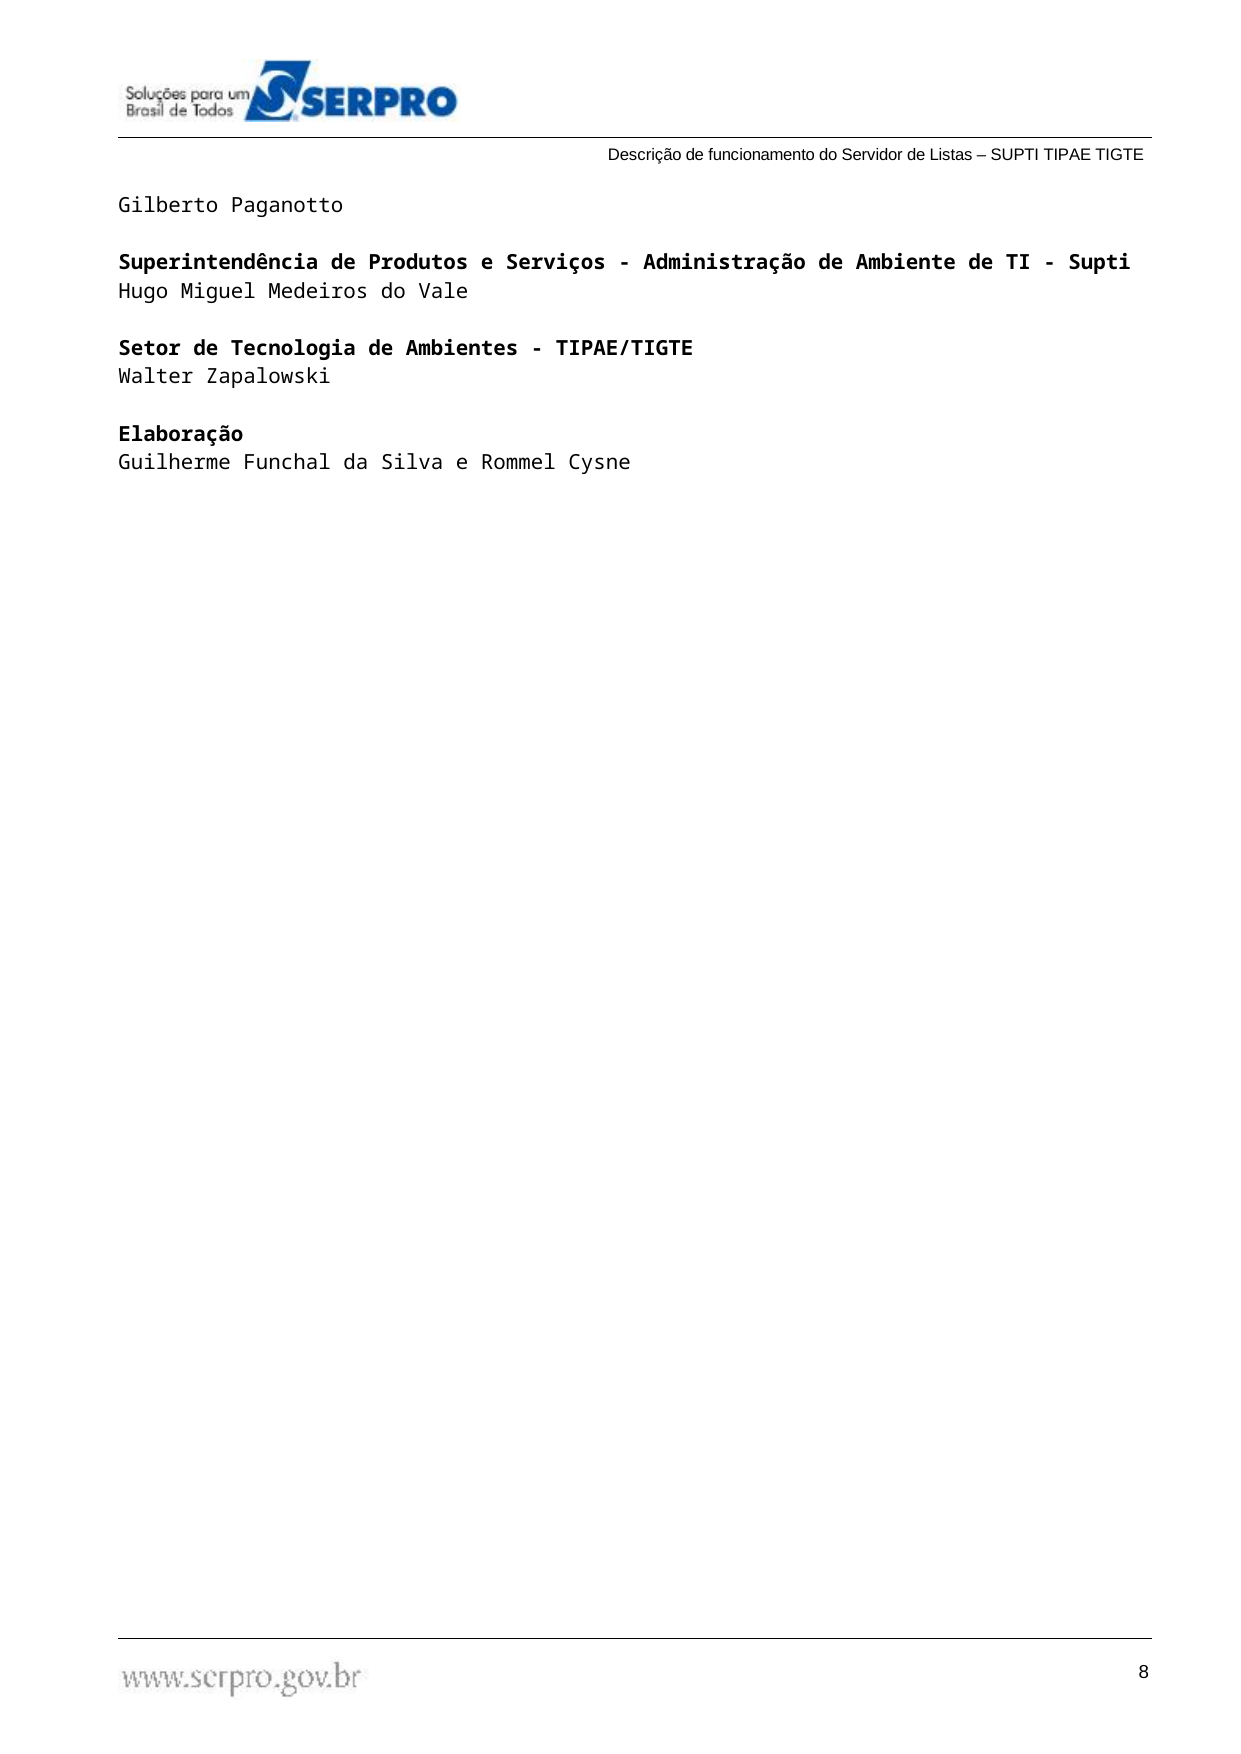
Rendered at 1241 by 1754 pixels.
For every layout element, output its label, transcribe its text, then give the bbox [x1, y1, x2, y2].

text Elaboração [118, 418, 1152, 447]
text Walter Zapalowski [118, 361, 1152, 390]
text Gilberto Paganotto [118, 190, 1152, 219]
picture [118, 59, 461, 122]
picture [118, 1656, 369, 1700]
text Superintendência de Produtos e Serviços - Administração de Ambiente de TI - Supti [118, 247, 1152, 276]
text Guilherme Funchal da Silva e Rommel Cysne [118, 447, 1152, 476]
text Hugo Miguel Medeiros do Vale [118, 276, 1152, 304]
text Setor de Tecnologia de Ambientes - TIPAE/TIGTE [118, 333, 1152, 361]
